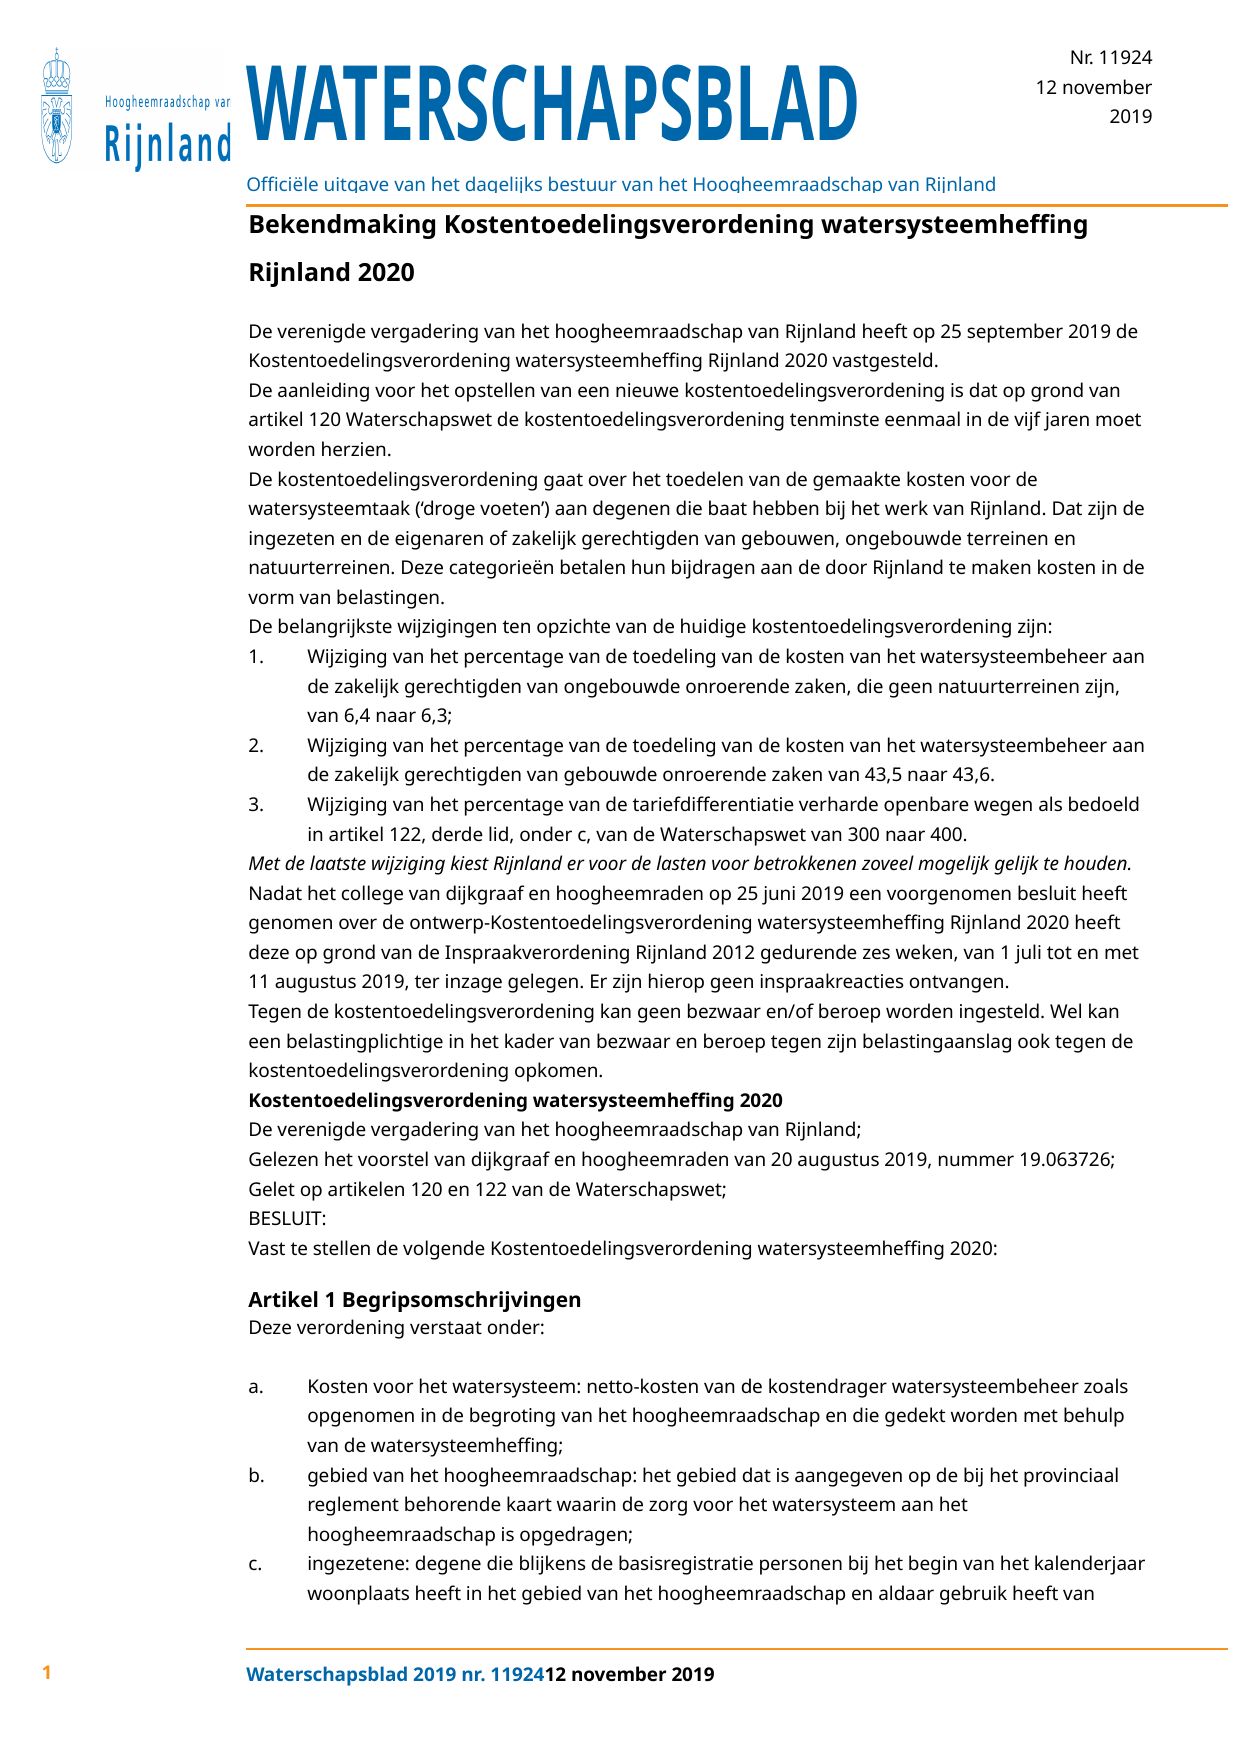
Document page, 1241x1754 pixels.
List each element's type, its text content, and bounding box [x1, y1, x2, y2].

text De kostentoedelingsverordening gaat over het toedelen van de gemaakte kosten voor de watersysteemtaak (‘droge voeten’) aan degenen die baat hebben bij het werk van Rijnland. Dat zijn de ingezeten en de eigenaren of zakelijk gerechtigden van gebouwen, ongebouwde terreinen en natuurterreinen. Deze categorieën betalen hun bijdragen aan de door Rijnland te maken kosten in de vorm van belastingen. [248, 466, 1152, 610]
text De aanleiding voor het opstellen van een nieuwe kostentoedelingsverordening is dat op grond van artikel 120 Waterschapswet de kostentoedelingsverordening tenminste eenmaal in de vijf jaren moet worden herzien. [248, 377, 1152, 462]
text De verenigde vergadering van het hoogheemraadschap van Rijnland heeft op 25 september 2019 de Kostentoedelingsverordening watersysteemheffing Rijnland 2020 vastgesteld. [248, 318, 1152, 373]
text Bekendmaking Kostentoedelingsverordening watersysteemheffing Rijnland 2020 [248, 207, 1152, 288]
list Kosten voor het watersysteem: netto-kosten van de kostendrager watersysteembeheer zoals opgenomen in de begroting van het hoogheemraadschap en die gedekt worden met behulp van de watersysteemheffing; [248, 1373, 1152, 1458]
text Met de laatste wijziging kiest Rijnland er voor de lasten voor betrokkenen zoveel mogelijk gelijk te houden. [248, 850, 1152, 876]
text De belangrijkste wijzigingen ten opzichte van de huidige kostentoedelingsverordening zijn: [248, 614, 1152, 639]
picture [41, 47, 231, 172]
list gebied van het hoogheemraadschap: het gebied dat is aangegeven op de bij het provinciaal reglement behorende kaart waarin de zorg voor het watersysteem aan het hoogheemraadschap is opgedragen; [248, 1462, 1152, 1547]
text Gelet op artikelen 120 en 122 van de Waterschapswet; [248, 1176, 1152, 1202]
text Kostentoedelingsverordening watersysteemheffing 2020 [248, 1087, 1152, 1113]
text Tegen de kostentoedelingsverordening kan geen bezwaar en/of beroep worden ingesteld. Wel kan een belastingplichtige in het kader van bezwaar en beroep tegen zijn belastingaanslag ook tegen de kostentoedelingsverordening opkomen. [248, 998, 1152, 1083]
text Artikel 1 Begripsomschrijvingen [248, 1285, 1152, 1314]
list Wijziging van het percentage van de toedeling van de kosten van het watersysteembeheer aan de zakelijk gerechtigden van ongebouwde onroerende zaken, die geen natuurterreinen zijn, van 6,4 naar 6,3; [248, 643, 1152, 728]
text Nadat het college van dijkgraaf en hoogheemraden op 25 juni 2019 een voorgenomen besluit heeft genomen over de ontwerp-Kostentoedelingsverordening watersysteemheffing Rijnland 2020 heeft deze op grond van de Inspraakverordening Rijnland 2012 gedurende zes weken, van 1 juli tot en met 11 augustus 2019, ter inzage gelegen. Er zijn hierop geen inspraakreacties ontvangen. [248, 880, 1152, 994]
text Vast te stellen de volgende Kostentoedelingsverordening watersysteemheffing 2020: [248, 1235, 1152, 1261]
list Wijziging van het percentage van de tariefdifferentiatie verharde openbare wegen als bedoeld in artikel 122, derde lid, onder c, van de Waterschapswet van 300 naar 400. [248, 791, 1152, 847]
list Wijziging van het percentage van de toedeling van de kosten van het watersysteembeheer aan de zakelijk gerechtigden van gebouwde onroerende zaken van 43,5 naar 43,6. [248, 732, 1152, 787]
text De verenigde vergadering van het hoogheemraadschap van Rijnland; [248, 1117, 1152, 1142]
text BESLUIT: [248, 1205, 1152, 1231]
text Deze verordening verstaat onder: [248, 1314, 1152, 1339]
text Gelezen het voorstel van dijkgraaf en hoogheemraden van 20 augustus 2019, nummer 19.063726; [248, 1146, 1152, 1172]
list ingezetene: degene die blijkens de basisregistratie personen bij het begin van het kalenderjaar woonplaats heeft in het gebied van het hoogheemraadschap en aldaar gebruik heeft van [248, 1551, 1152, 1606]
